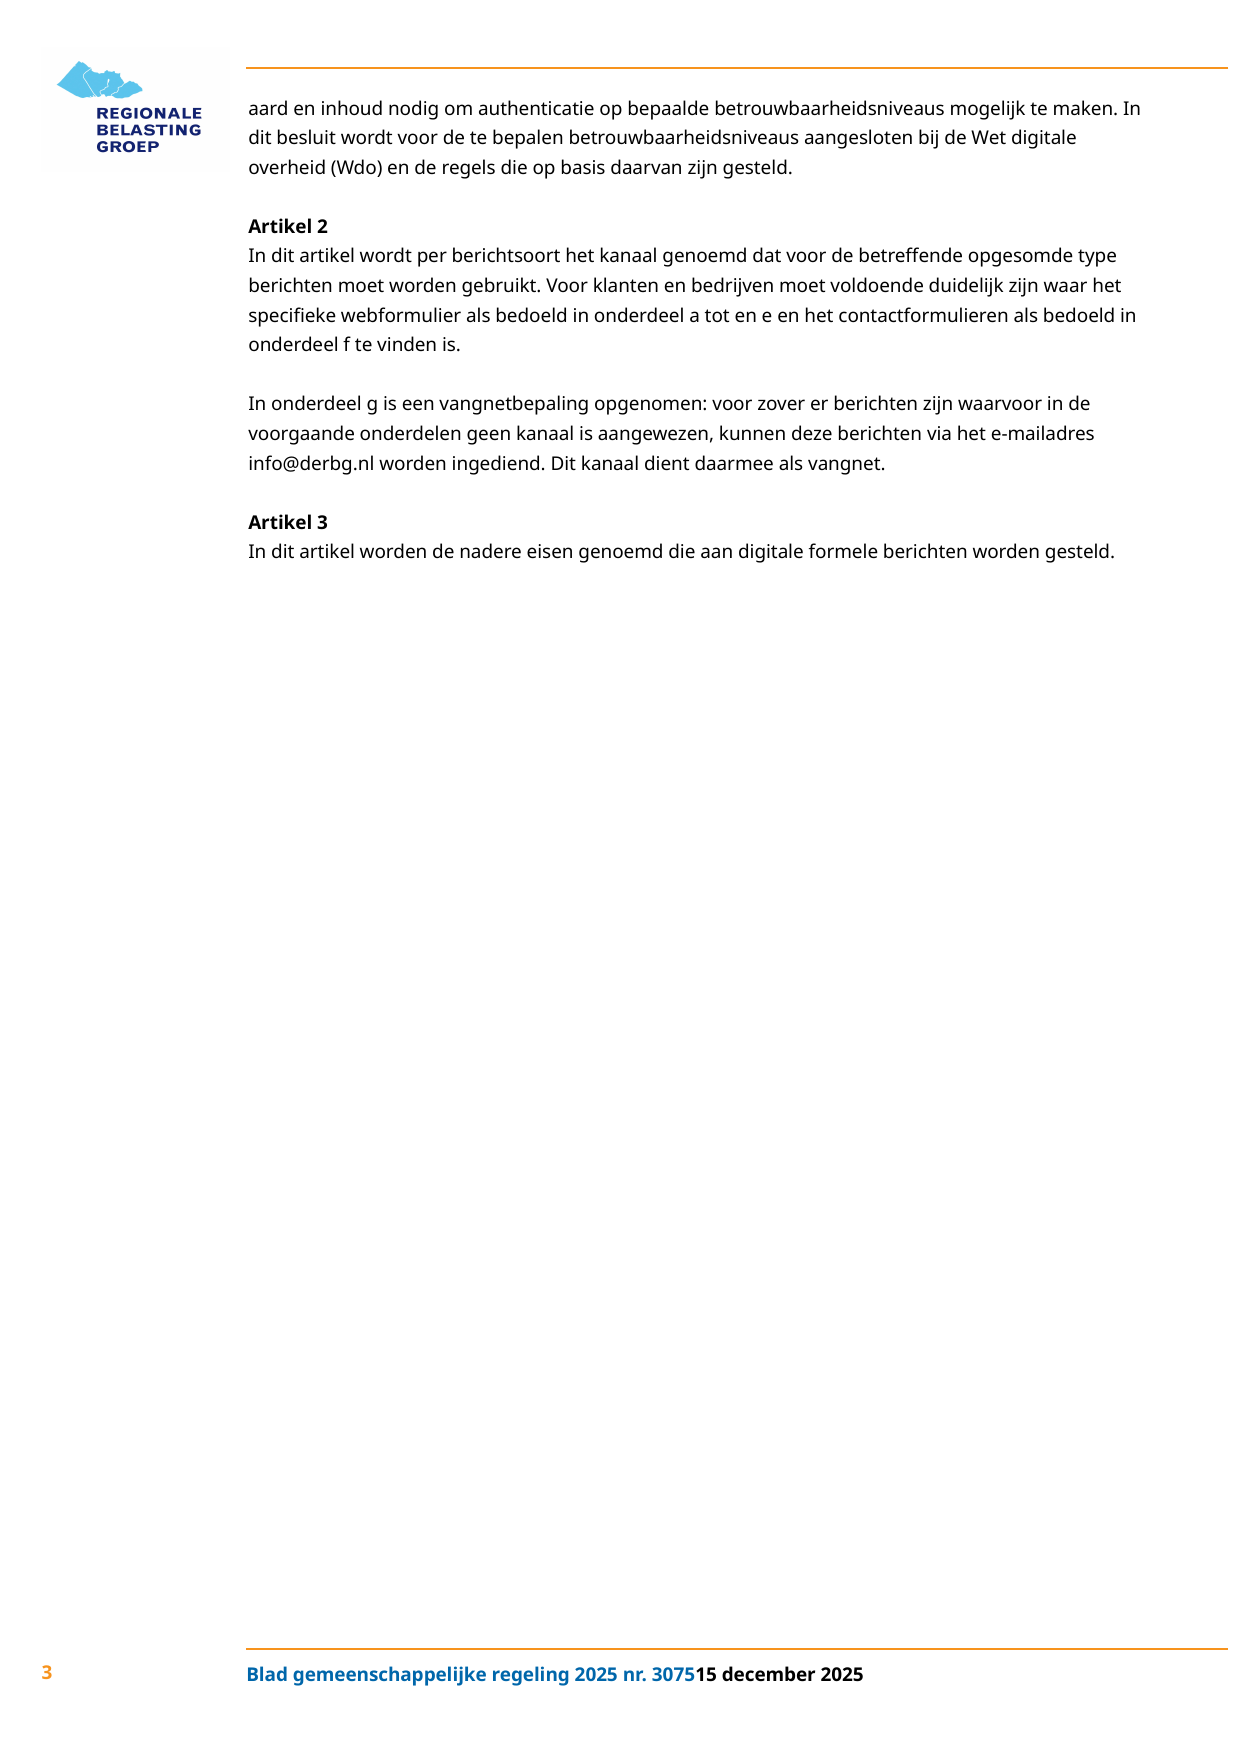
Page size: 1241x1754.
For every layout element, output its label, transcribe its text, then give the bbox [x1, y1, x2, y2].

text Artikel 2 [248, 213, 1152, 239]
text Artikel 3 [248, 509, 1152, 535]
picture [41, 47, 231, 172]
text In dit artikel wordt per berichtsoort het kanaal genoemd dat voor de betreffende opgesomde type berichten moet worden gebruikt. Voor klanten en bedrijven moet voldoende duidelijk zijn waar het specifieke webformulier als bedoeld in onderdeel a tot en e en het contactformulieren als bedoeld in onderdeel f te vinden is. [248, 243, 1152, 357]
text In onderdeel g is een vangnetbepaling opgenomen: voor zover er berichten zijn waarvoor in de voorgaande onderdelen geen kanaal is aangewezen, kunnen deze berichten via het e-mailadres info@derbg.nl worden ingediend. Dit kanaal dient daarmee als vangnet. [248, 391, 1152, 476]
text In dit artikel worden de nadere eisen genoemd die aan digitale formele berichten worden gesteld. [248, 538, 1152, 564]
text aard en inhoud nodig om authenticatie op bepaalde betrouwbaarheidsniveaus mogelijk te maken. In dit besluit wordt voor de te bepalen betrouwbaarheidsniveaus aangesloten bij de Wet digitale overheid (Wdo) en de regels die op basis daarvan zijn gesteld. [248, 95, 1152, 180]
